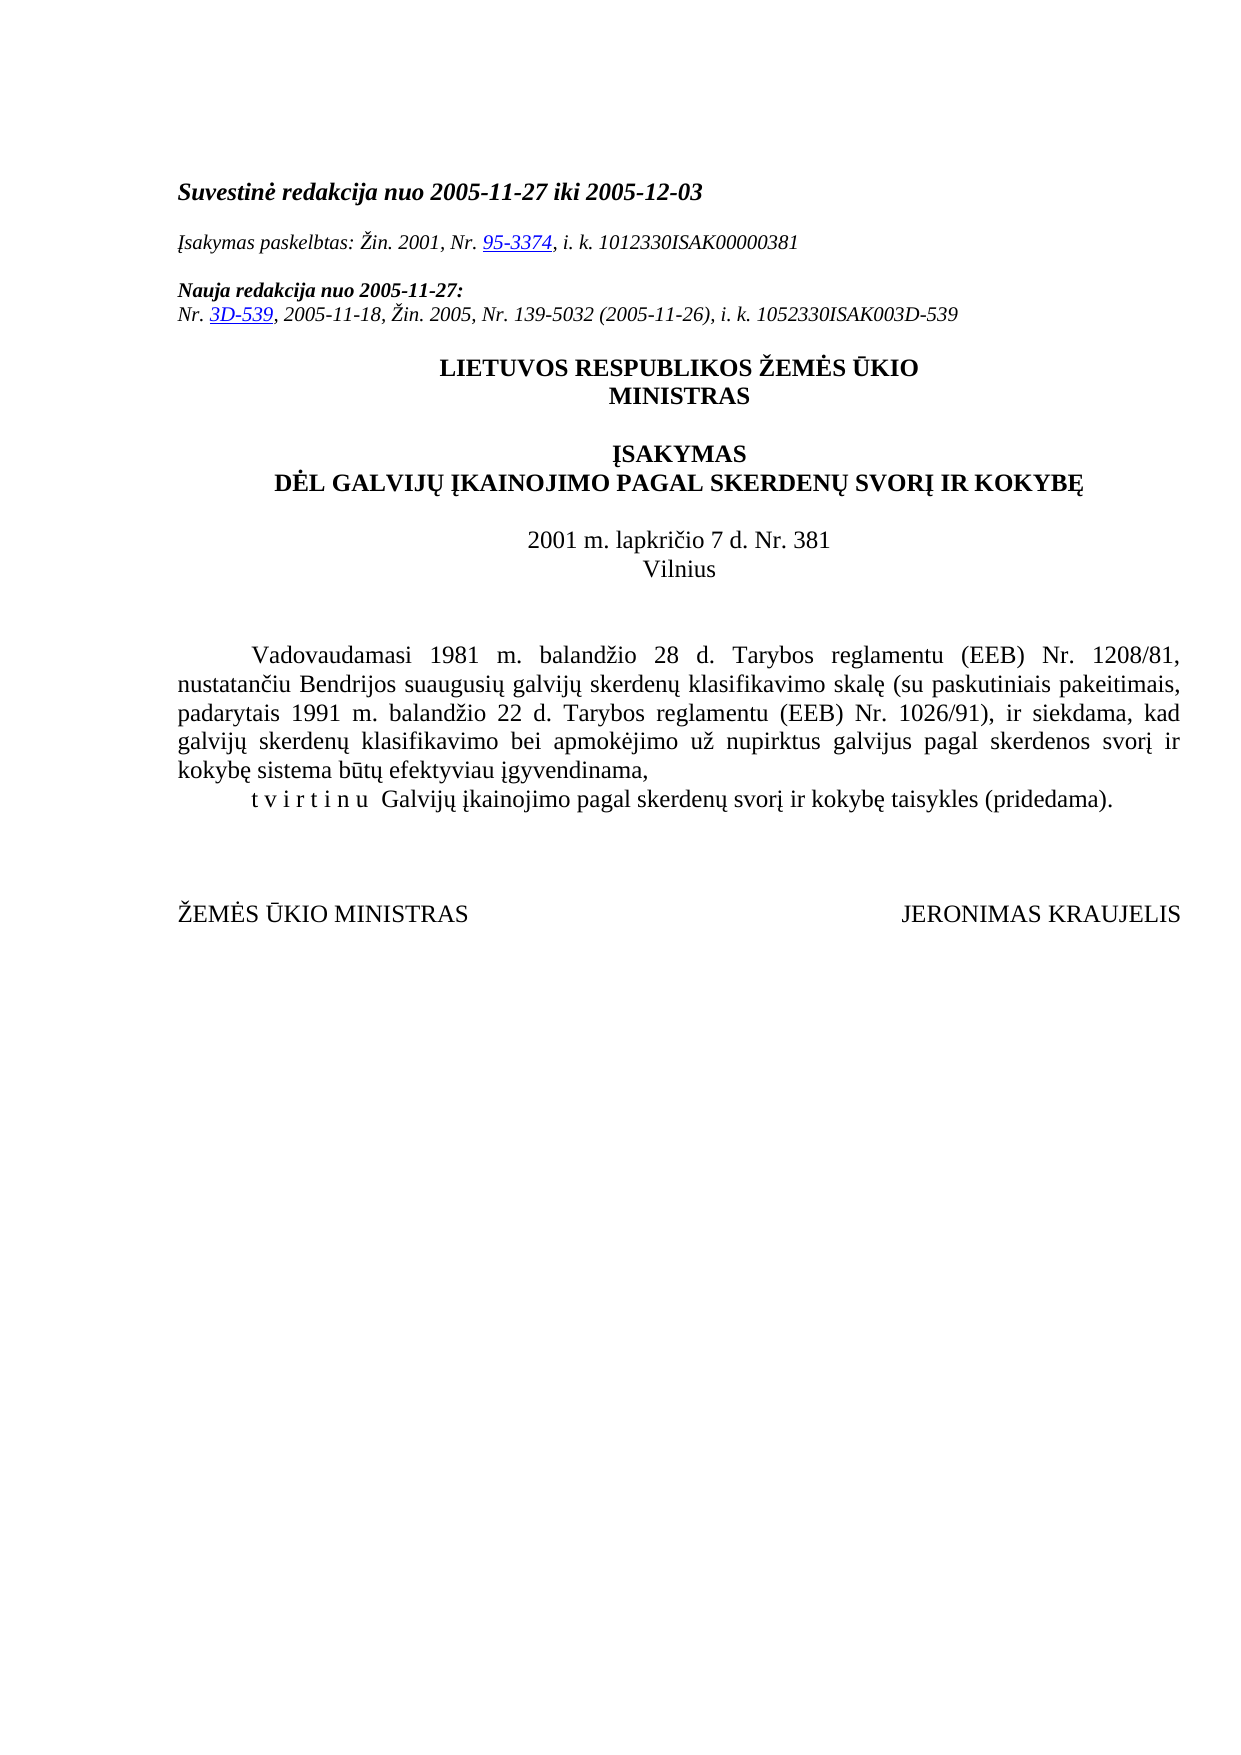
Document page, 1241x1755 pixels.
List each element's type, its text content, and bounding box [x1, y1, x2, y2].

text Vilnius [177, 554, 1181, 583]
text Vadovaudamasi 1981 m. balandžio 28 d. Tarybos reglamentu (EEB) Nr. 1208/81, nustatančiu Bendrijos suaugusių galvijų skerdenų klasifikavimo skalę (su paskutiniais pakeitimais, padarytais 1991 m. balandžio 22 d. Tarybos reglamentu (EEB) Nr. 1026/91), ir siekdama, kad galvijų skerdenų klasifikavimo bei apmokėjimo už nupirktus galvijus pagal skerdenos svorį ir kokybę sistema būtų efektyviau įgyvendinama, [177, 640, 1181, 784]
text Nr. 3D-539, 2005-11-18, Žin. 2005, Nr. 139-5032 (2005-11-26), i. k. 1052330ISAK003D-539 [177, 302, 1181, 326]
text Nauja redakcija nuo 2005-11-27: [177, 278, 1181, 302]
text Suvestinė redakcija nuo 2005-11-27 iki 2005-12-03 [177, 177, 1181, 206]
text Įsakymas paskelbtas: Žin. 2001, Nr. 95-3374, i. k. 1012330ISAK00000381 [177, 230, 1181, 254]
text tvirtinu Galvijų įkainojimo pagal skerdenų svorį ir kokybę taisykles (pridedama). [177, 784, 1181, 813]
text MINISTRAS [177, 381, 1181, 410]
text 2001 m. lapkričio 7 d. Nr. 381 [177, 525, 1181, 554]
text ŽEMĖS ŪKIO MINISTRAS JERONIMAS KRAUJELIS [177, 899, 1181, 928]
text ĮSAKYMAS [177, 439, 1181, 468]
text LIETUVOS RESPUBLIKOS ŽEMĖS ŪKIO [177, 353, 1181, 381]
text DĖL galvijų įkainojimo pagal skerdenų svorį ir kokybę [177, 468, 1181, 496]
